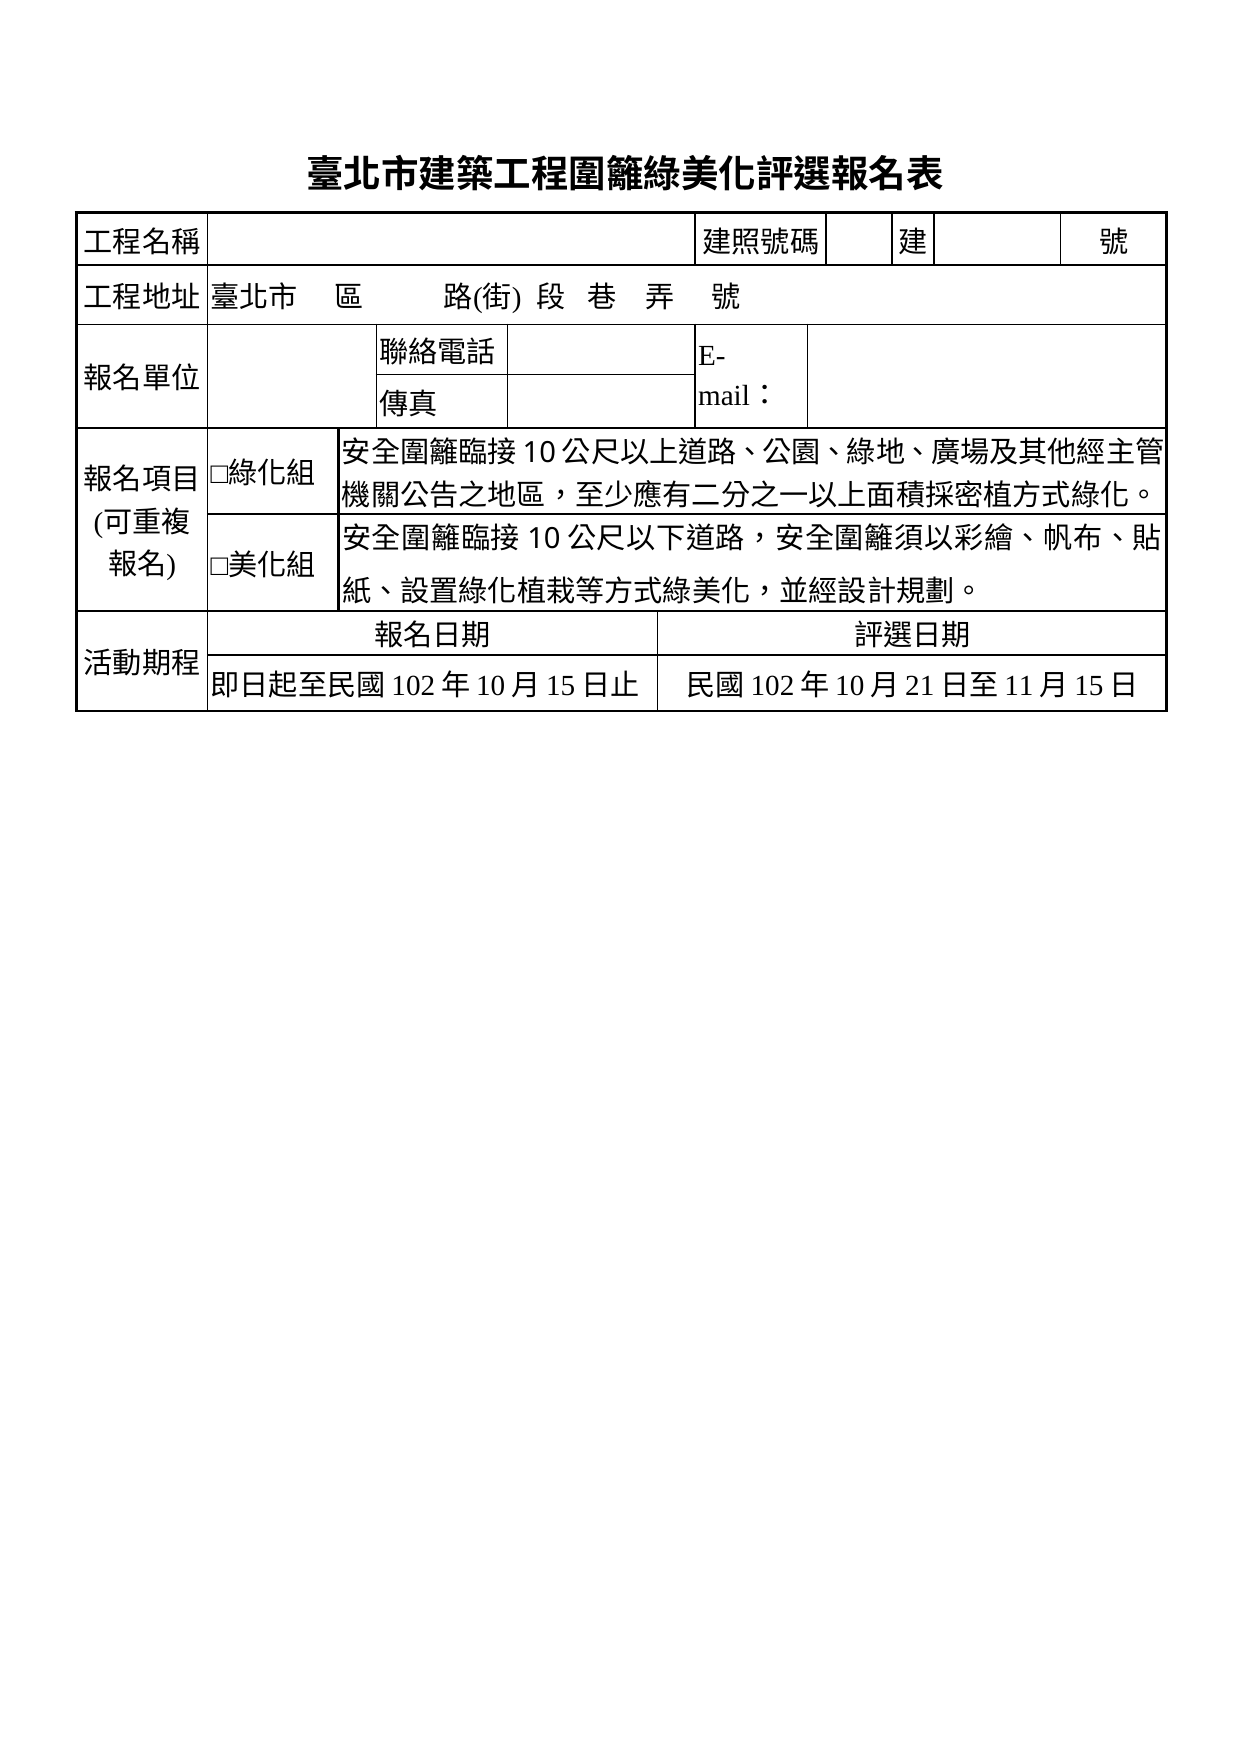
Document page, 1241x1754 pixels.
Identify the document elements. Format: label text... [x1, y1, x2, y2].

table_cell 聯絡電話 [377, 325, 507, 374]
table_cell [508, 375, 694, 427]
table_cell □美化組 [208, 515, 337, 610]
table_cell 安全圍籬臨接10公尺以上道路、公園、綠地、廣場及其他經主管機關公告之地區，至少應有二分之一以上面積採密植方式綠化。 [340, 429, 1165, 513]
table_header 建 [893, 214, 933, 264]
table_cell 報名項目 (可重複報名) [78, 429, 207, 610]
table_cell [208, 325, 376, 427]
table_cell 臺北市 區 路(街) 段 巷 弄 號 [208, 266, 1165, 323]
table_cell 工程地址 [78, 266, 207, 323]
table_cell [808, 325, 1165, 427]
table_header [208, 214, 694, 264]
table_cell 報名單位 [78, 325, 207, 427]
table_header 建照號碼 [696, 214, 825, 264]
table_header 號 [1061, 214, 1165, 264]
table_cell 評選日期 [658, 612, 1165, 654]
table_cell □綠化組 [208, 429, 337, 513]
table_cell 傳真 [377, 375, 507, 427]
text 臺北市建築工程圍籬綠美化評選報名表 [59, 144, 1181, 198]
table_cell 即日起至民國102年10月15日止 [208, 656, 657, 710]
table_cell 安全圍籬臨接10公尺以下道路，安全圍籬須以彩繪、帆布、貼紙、設置綠化植栽等方式綠美化，並經設計規劃。 [340, 515, 1165, 610]
table_cell E-mail： [696, 325, 807, 427]
table_cell 報名日期 [208, 612, 657, 654]
table_cell 民國102年10月21日至11月15日 [658, 656, 1165, 710]
table_header 工程名稱 [78, 214, 207, 264]
table_cell [508, 325, 694, 374]
table_header [827, 214, 891, 264]
table_header [935, 214, 1060, 264]
table_cell 活動期程 [78, 612, 207, 710]
